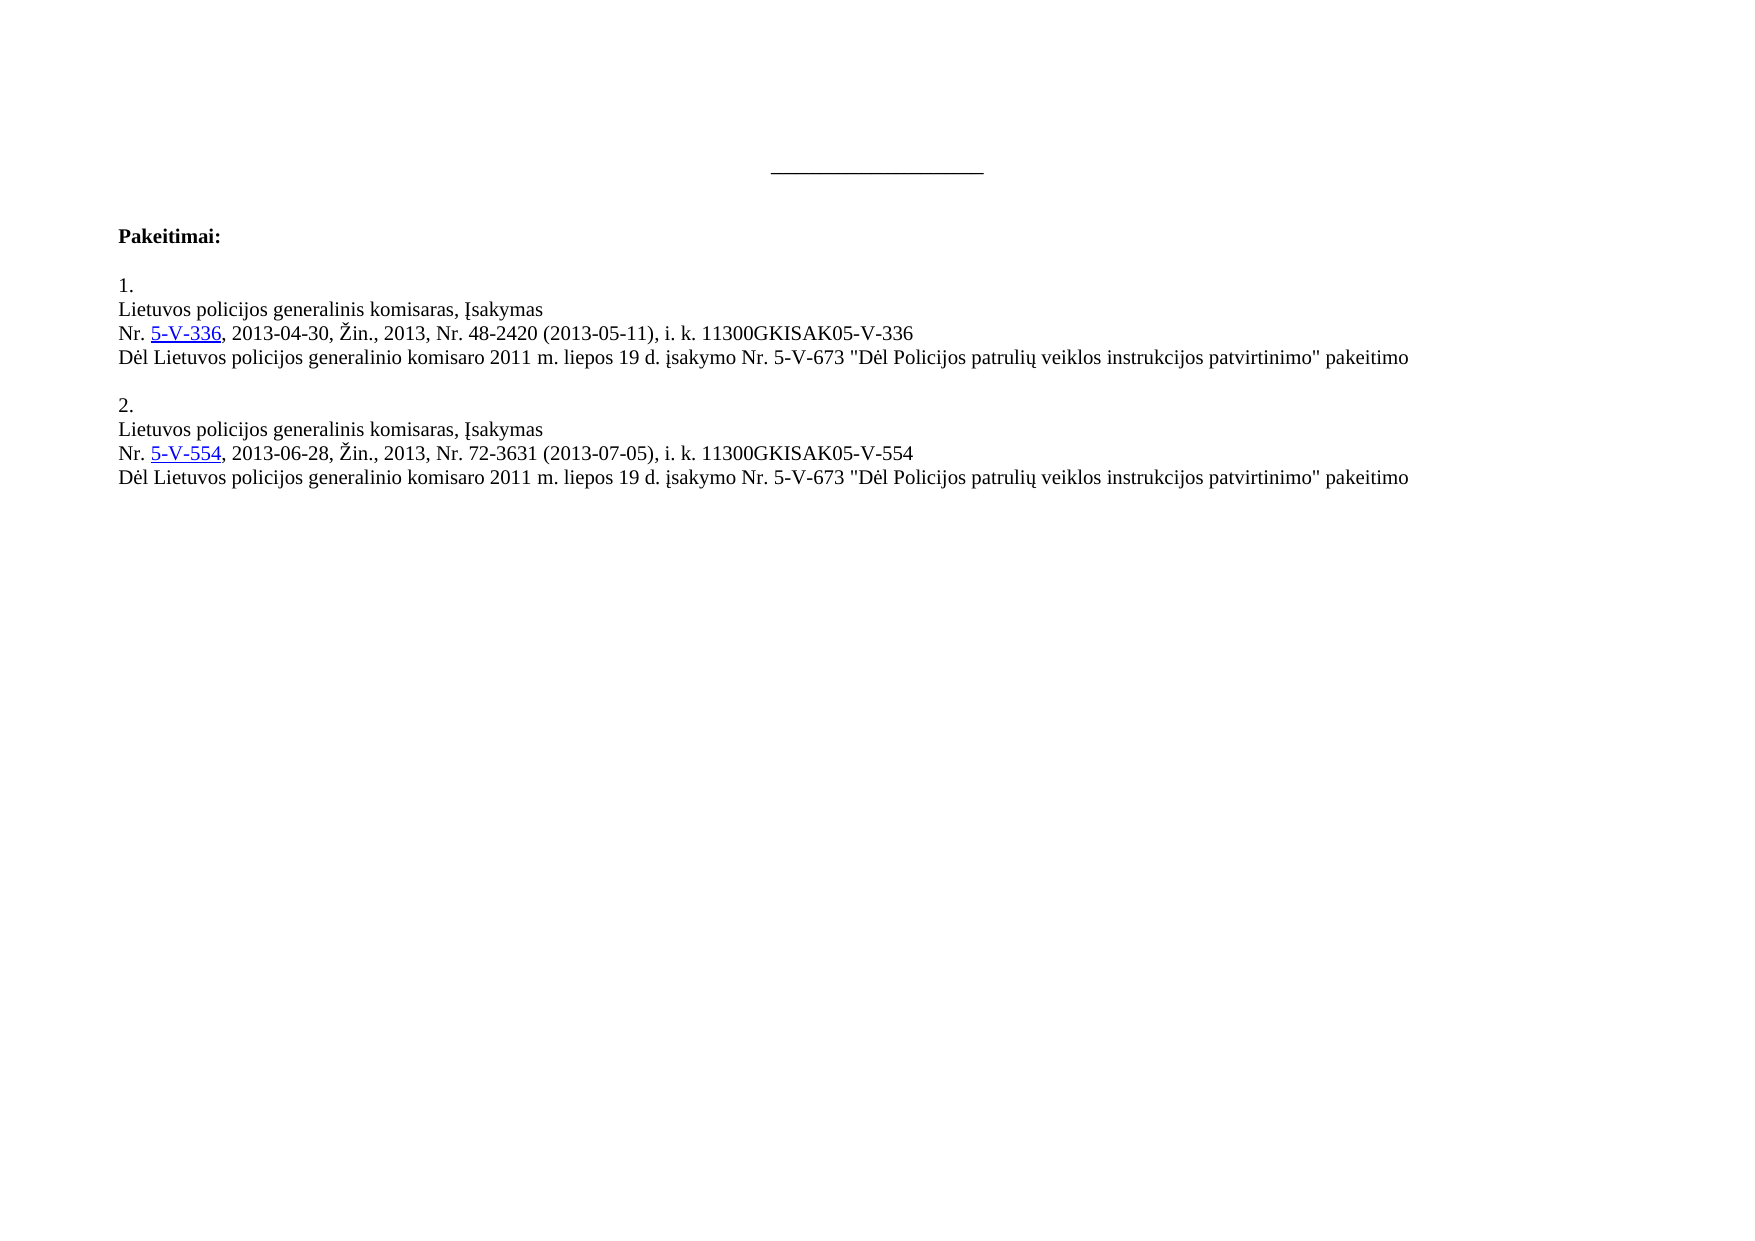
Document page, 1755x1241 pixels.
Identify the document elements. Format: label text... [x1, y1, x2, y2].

text _________________ [118, 148, 1636, 176]
text 1. [118, 273, 1636, 297]
text Pakeitimai: [118, 224, 1636, 248]
text Lietuvos policijos generalinis komisaras, Įsakymas [118, 417, 1636, 441]
text Lietuvos policijos generalinis komisaras, Įsakymas [118, 297, 1636, 321]
text Nr. 5-V-336, 2013-04-30, Žin., 2013, Nr. 48-2420 (2013-05-11), i. k. 11300GKISAK05-V-336 [118, 321, 1636, 345]
text Nr. 5-V-554, 2013-06-28, Žin., 2013, Nr. 72-3631 (2013-07-05), i. k. 11300GKISAK05-V-554 [118, 441, 1636, 465]
text Dėl Lietuvos policijos generalinio komisaro 2011 m. liepos 19 d. įsakymo Nr. 5-V-673 "Dėl Policijos patrulių veiklos instrukcijos patvirtinimo" pakeitimo [118, 345, 1636, 369]
text Dėl Lietuvos policijos generalinio komisaro 2011 m. liepos 19 d. įsakymo Nr. 5-V-673 "Dėl Policijos patrulių veiklos instrukcijos patvirtinimo" pakeitimo [118, 465, 1636, 489]
text 2. [118, 393, 1636, 417]
